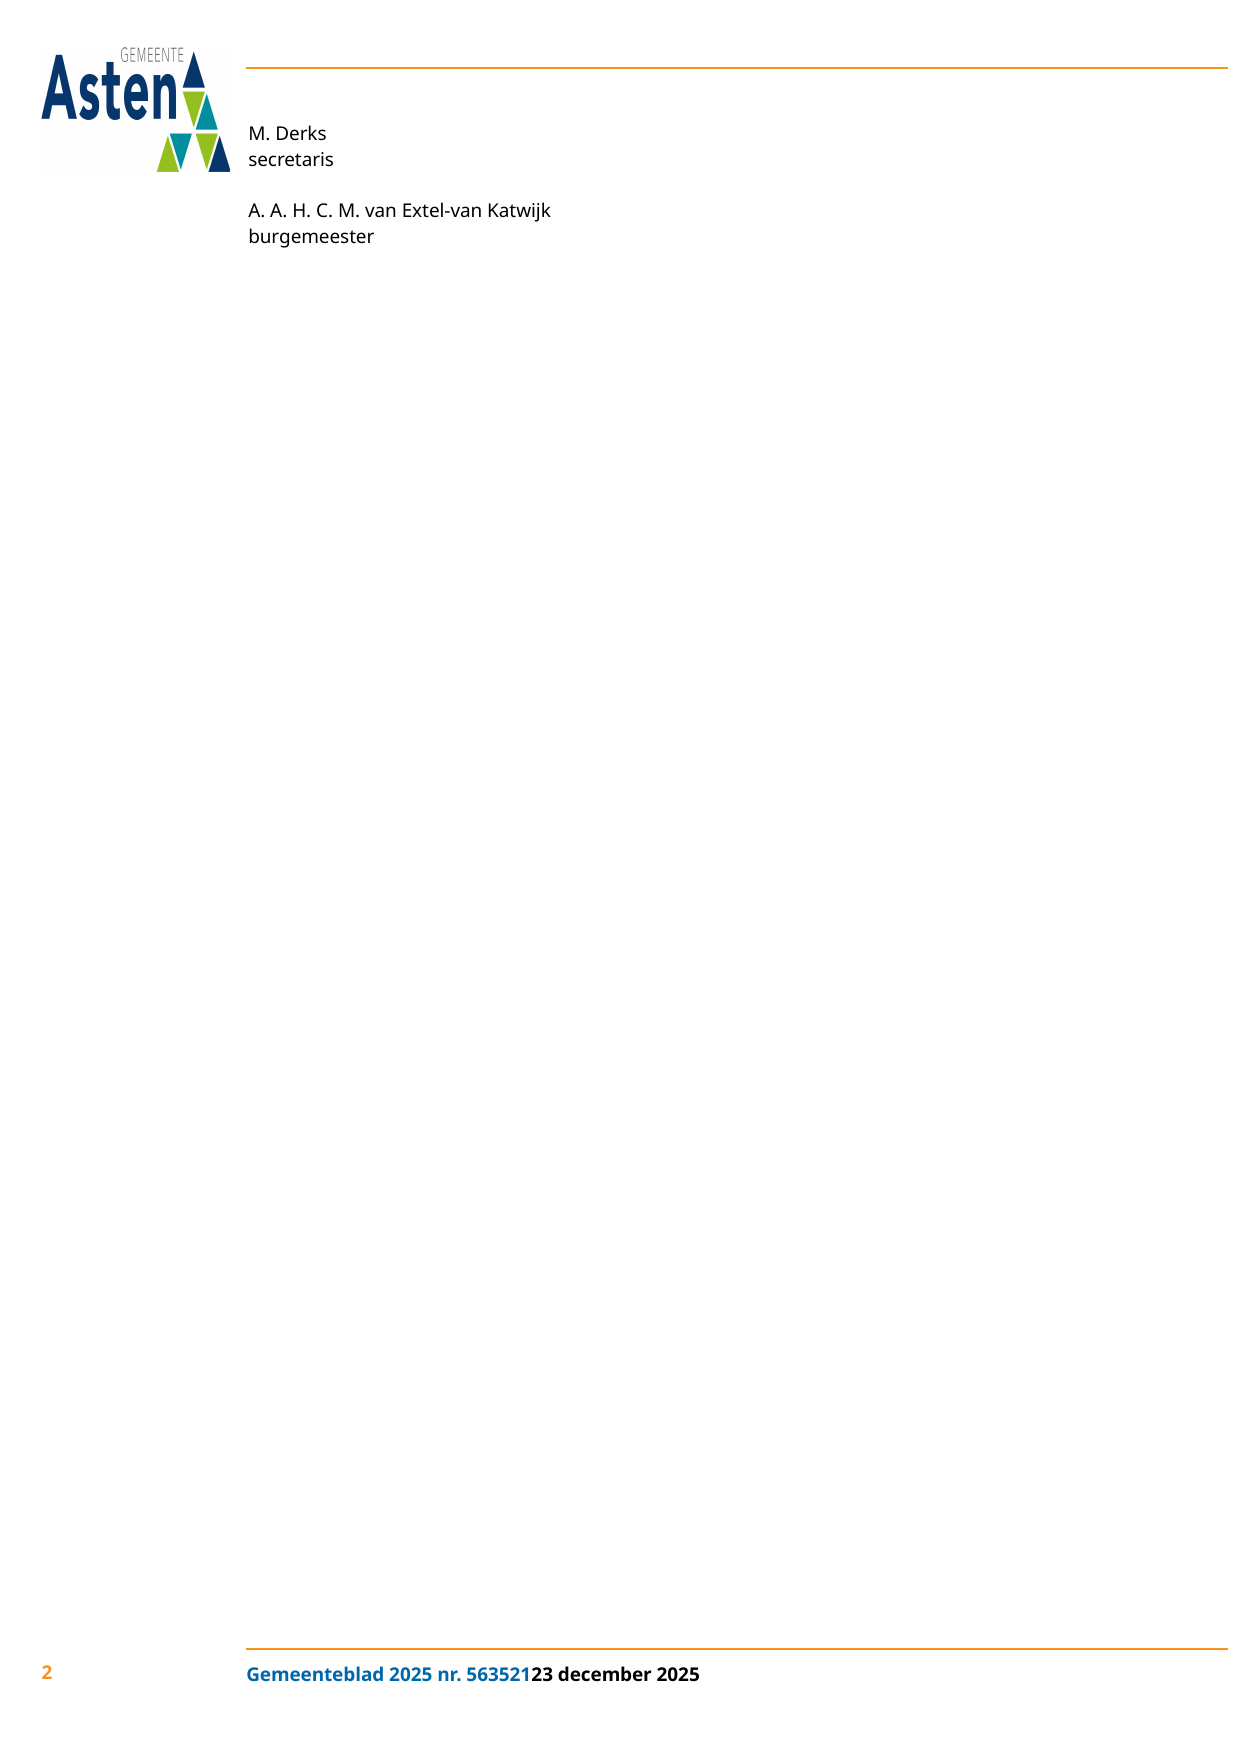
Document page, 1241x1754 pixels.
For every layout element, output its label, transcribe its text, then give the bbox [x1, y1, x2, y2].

text A. A. H. C. M. van Extel-van Katwijk [248, 198, 1152, 223]
picture [41, 47, 231, 172]
text burgemeester [248, 223, 1152, 249]
text M. Derks [248, 121, 1152, 146]
text secretaris [248, 146, 1152, 172]
